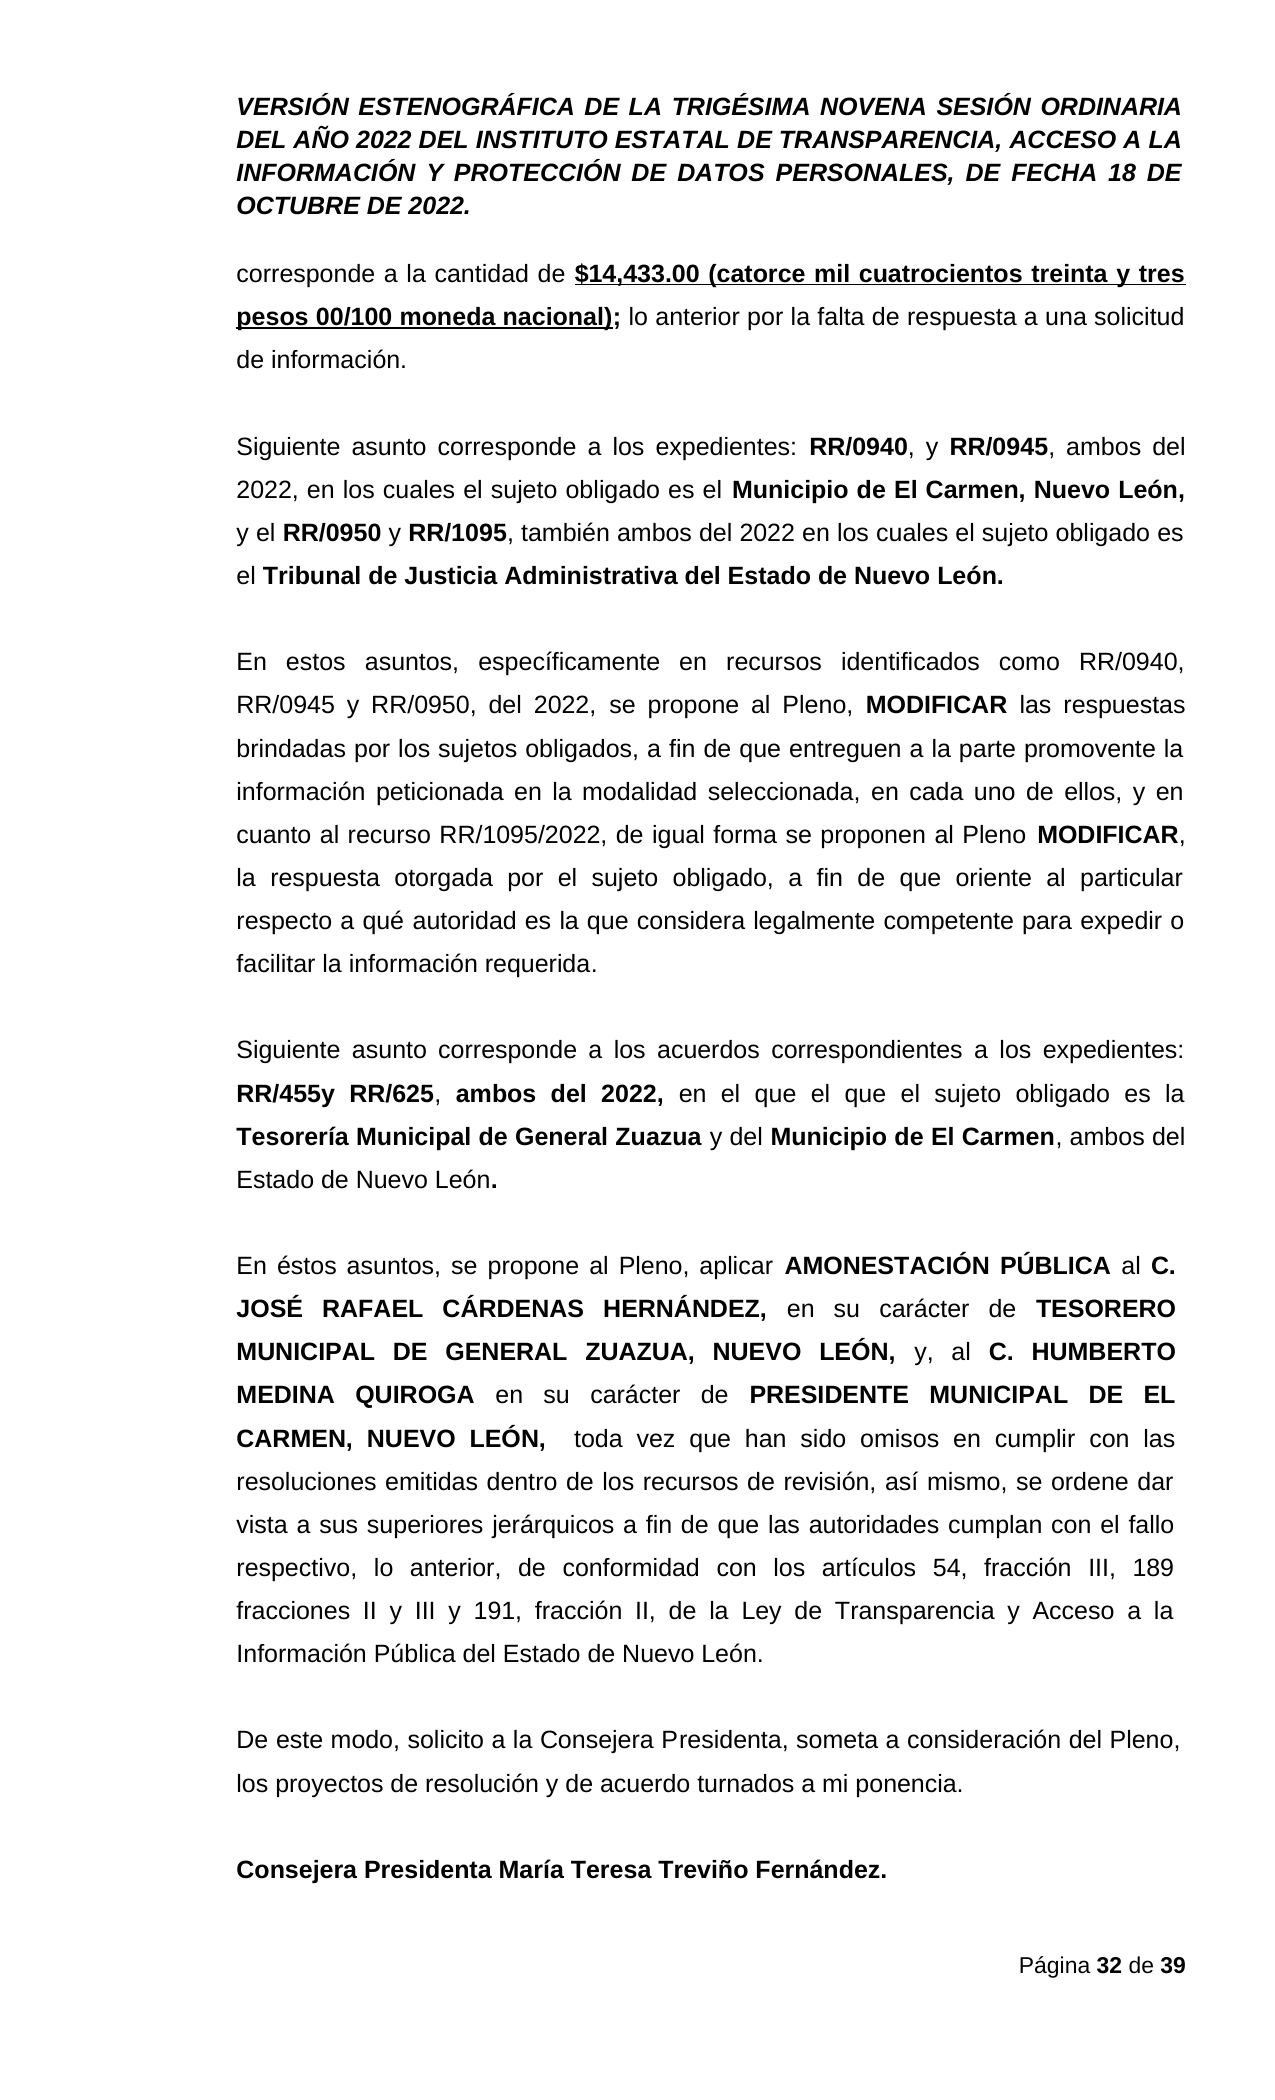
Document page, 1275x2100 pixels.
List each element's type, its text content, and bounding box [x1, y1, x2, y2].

text Siguiente asunto corresponde a los expedientes: RR/0940, y RR/0945, ambos del 2022, en los cuales el sujeto obligado es el Municipio de El Carmen, Nuevo León, y el RR/0950 y RR/1095, también ambos del 2022 en los cuales el sujeto obligado es el Tribunal de Justicia Administrativa del Estado de Nuevo León. [236, 432, 1186, 590]
text corresponde a la cantidad de $14,433.00 (catorce mil cuatrocientos treinta y tres pesos 00/100 moneda nacional); lo anterior por la falta de respuesta a una solicitud de información. [236, 259, 1186, 374]
text En éstos asuntos, se propone al Pleno, aplicar AMONESTACIÓN PÚBLICA al C. JOSÉ RAFAEL CÁRDENAS HERNÁNDEZ, en su carácter de TESORERO MUNICIPAL DE GENERAL ZUAZUA, NUEVO LEÓN, y, al C. HUMBERTO MEDINA QUIROGA en su carácter de PRESIDENTE MUNICIPAL DE EL CARMEN, NUEVO LEÓN, toda vez que han sido omisos en cumplir con las resoluciones emitidas dentro de los recursos de revisión, así mismo, se ordene dar vista a sus superiores jerárquicos a fin de que las autoridades cumplan con el fallo respectivo, lo anterior, de conformidad con los artículos 54, fracción III, 189 fracciones II y III y 191, fracción II, de la Ley de Transparencia y Acceso a la Información Pública del Estado de Nuevo León. [236, 1251, 1176, 1668]
text Siguiente asunto corresponde a los acuerdos correspondientes a los expedientes: RR/455y RR/625, ambos del 2022, en el que el que el sujeto obligado es la Tesorería Municipal de General Zuazua y del Municipio de El Carmen, ambos del Estado de Nuevo León. [236, 1036, 1186, 1194]
text Consejera Presidenta María Teresa Treviño Fernández. [236, 1855, 1181, 1884]
text En estos asuntos, específicamente en recursos identificados como RR/0940, RR/0945 y RR/0950, del 2022, se propone al Pleno, MODIFICAR las respuestas brindadas por los sujetos obligados, a fin de que entreguen a la parte promovente la información peticionada en la modalidad seleccionada, en cada uno de ellos, y en cuanto al recurso RR/1095/2022, de igual forma se proponen al Pleno MODIFICAR, la respuesta otorgada por el sujeto obligado, a fin de que oriente al particular respecto a qué autoridad es la que considera legalmente competente para expedir o facilitar la información requerida. [236, 647, 1186, 978]
text De este modo, solicito a la Consejera Presidenta, someta a consideración del Pleno, los proyectos de resolución y de acuerdo turnados a mi ponencia. [236, 1726, 1181, 1797]
